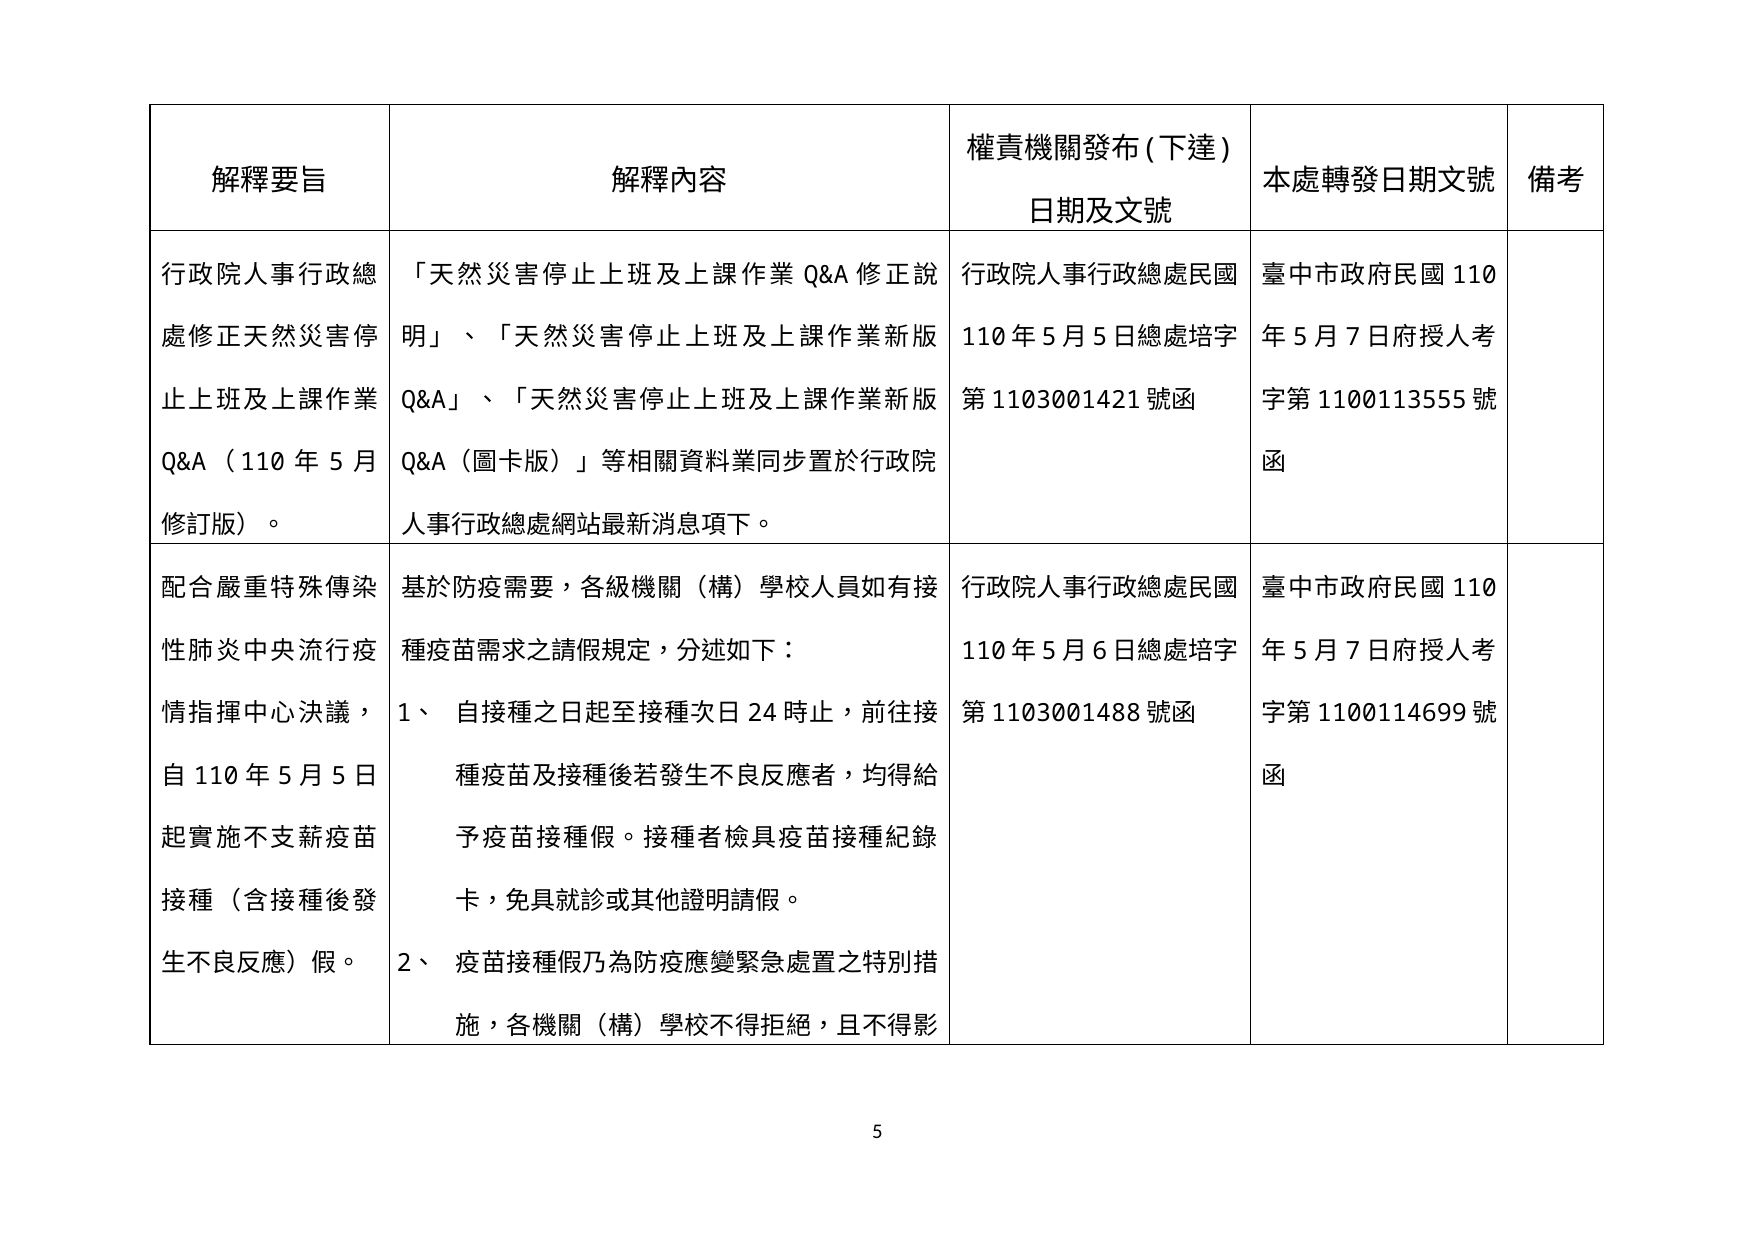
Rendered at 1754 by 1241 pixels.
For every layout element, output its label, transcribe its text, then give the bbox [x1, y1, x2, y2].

table_cell 行政院人事行政總處修正天然災害停止上班及上課作業Q&A（110年5月修訂版）。 [151, 231, 389, 543]
table_cell 臺中市政府民國110年5月7日府授人考字第1100113555號函 [1251, 231, 1507, 543]
table_header 備考 [1508, 105, 1603, 229]
table_cell [1508, 544, 1603, 1044]
table_cell 配合嚴重特殊傳染性肺炎中央流行疫情指揮中心決議，自110年5月5日起實施不支薪疫苗接種（含接種後發生不良反應）假。 [151, 544, 389, 1044]
table_cell 臺中市政府民國110年5月7日府授人考字第1100114699號函 [1251, 544, 1507, 1044]
table_header 解釋要旨 [151, 105, 389, 229]
table_cell 基於防疫需要，各級機關（構）學校人員如有接種疫苗需求之請假規定，分述如下： 自接種之日起至接種次日24時止，前往接種疫苗及接種後若發生不良反應者，均得給予疫苗接種假。接種者檢具疫苗接種紀錄卡，免具就診或其他證明請假。 疫苗接種假乃為防疫應變緊急處置之特別措施，各機關（構）學校不得拒絕，且不得影 [390, 544, 949, 1044]
table_header 解釋內容 [390, 105, 949, 229]
table_header 權責機關發布(下達) 日期及文號 [950, 105, 1250, 229]
table_cell 「天然災害停止上班及上課作業Q&A修正說明」、「天然災害停止上班及上課作業新版Q&A」、「天然災害停止上班及上課作業新版Q&A（圖卡版）」等相關資料業同步置於行政院人事行政總處網站最新消息項下。 [390, 231, 949, 543]
table_header 本處轉發日期文號 [1251, 105, 1507, 229]
table_cell [1508, 231, 1603, 543]
table_cell 行政院人事行政總處民國110年5月6日總處培字第1103001488號函 [950, 544, 1250, 1044]
table_cell 行政院人事行政總處民國110年5月5日總處培字第1103001421號函 [950, 231, 1250, 543]
